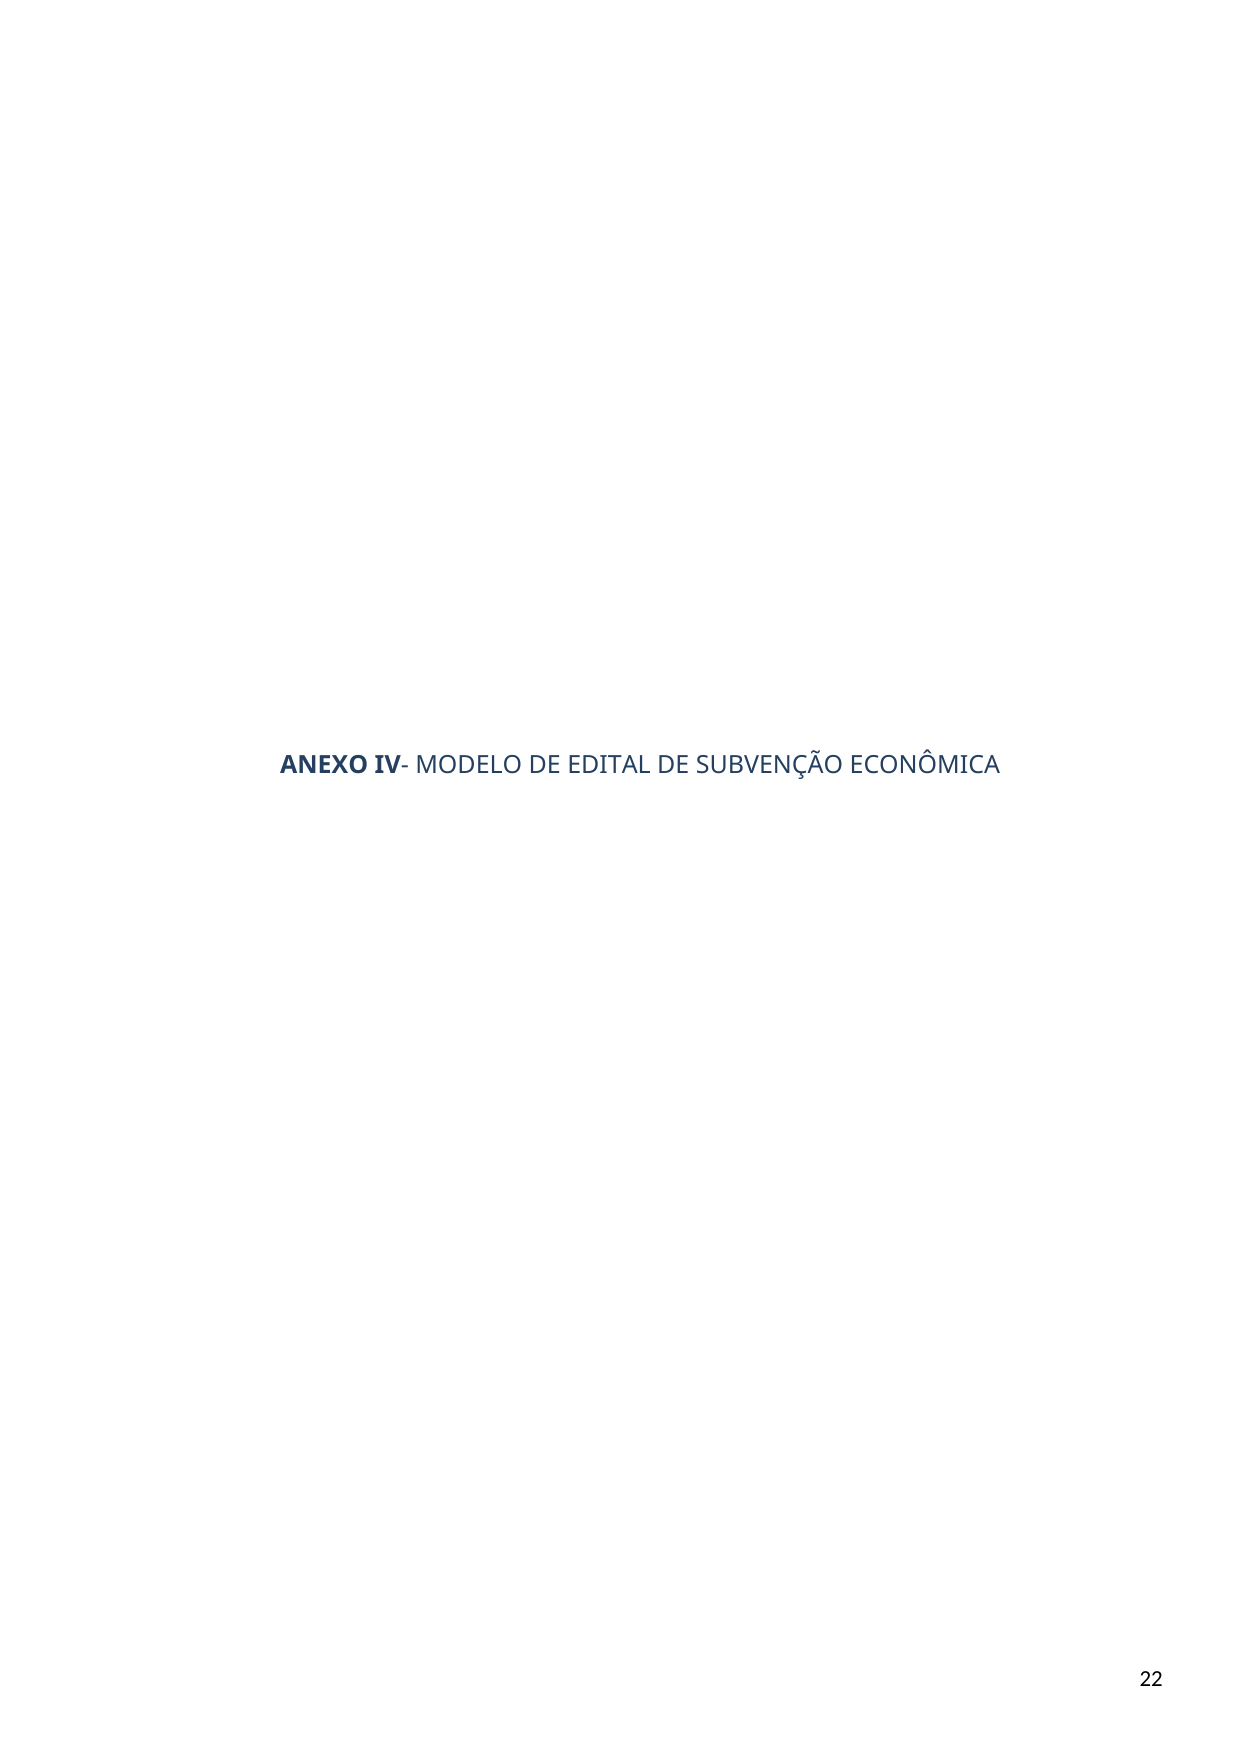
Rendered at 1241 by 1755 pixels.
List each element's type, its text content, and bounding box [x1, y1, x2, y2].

subtitle ANEXO IV- MODELO DE EDITAL DE SUBVENÇÃO ECONÔMICA [118, 747, 1162, 781]
